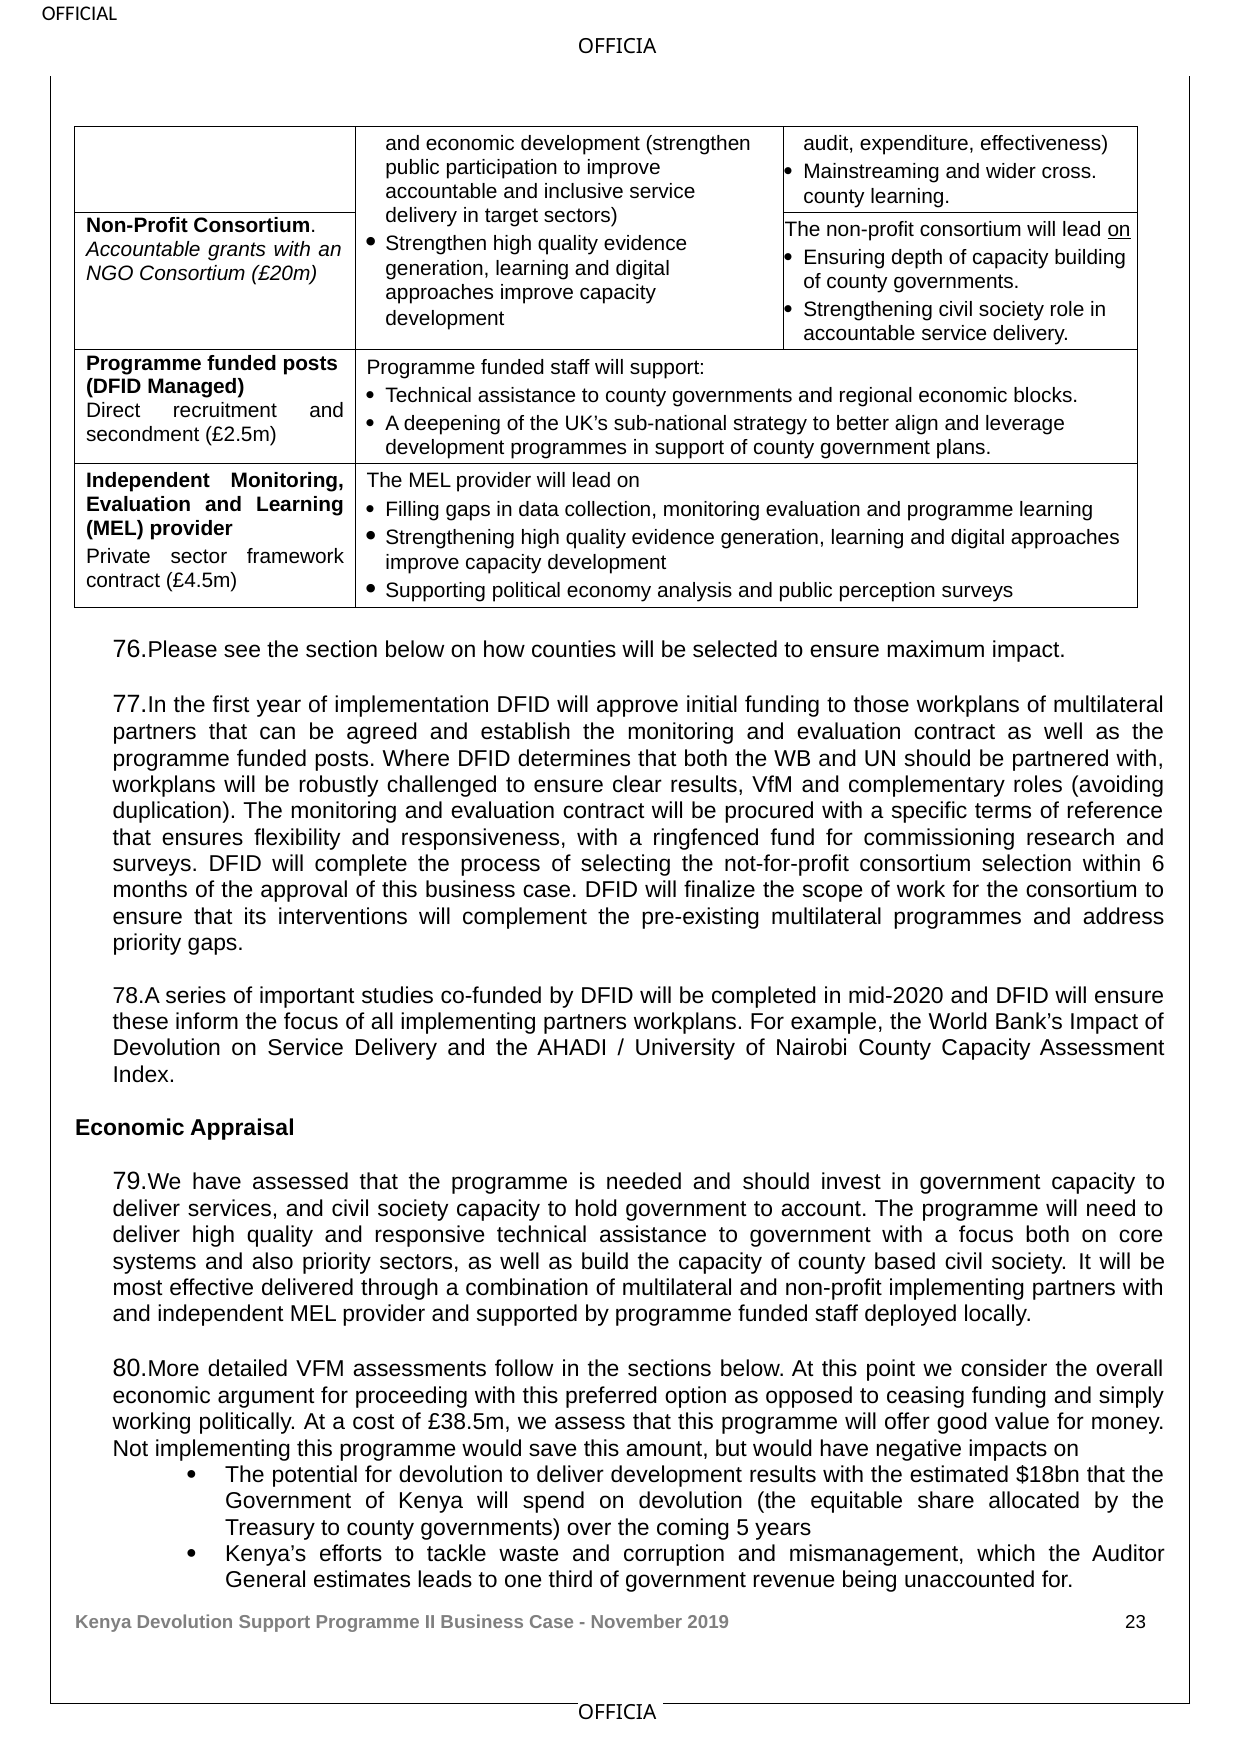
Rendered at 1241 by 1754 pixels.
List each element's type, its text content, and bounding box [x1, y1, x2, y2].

table_cell Programme funded staff will support: Technical assistance to county governments and regional economic blocks. A deepening of the UK’s sub-national strategy to better align and leverage development programmes in support of county government plans. [356, 350, 1137, 463]
list A series of important studies co-funded by DFID will be completed in mid-2020 and DFID will ensure these inform the focus of all implementing partners workplans. For example, the World Bank’s Impact of Devolution on Service Delivery and the AHADI / University of Nairobi County Capacity Assessment Index. [112, 982, 1165, 1087]
table_cell audit, expenditure, effectiveness) Mainstreaming and wider cross. county learning. [784, 127, 1137, 212]
list More detailed VFM assessments follow in the sections below. At this point we consider the overall economic argument for proceeding with this preferred option as opposed to ceasing funding and simply working politically. At a cost of £38.5m, we assess that this programme will offer good value for money. Not implementing this programme would save this amount, but would have negative impacts on [112, 1353, 1165, 1461]
table_cell [75, 127, 355, 212]
table_cell Independent Monitoring, Evaluation and Learning (MEL) provider Private sector framework contract (£4.5m) [75, 464, 355, 607]
list The potential for devolution to deliver development results with the estimated $18bn that the Government of Kenya will spend on devolution (the equitable share allocated by the Treasury to county governments) over the coming 5 years [187, 1461, 1165, 1540]
table_cell and economic development (strengthen public participation to improve accountable and inclusive service delivery in target sectors) Strengthen high quality evidence generation, learning and digital approaches improve capacity development [356, 127, 783, 349]
list We have assessed that the programme is needed and should invest in government capacity to deliver services, and civil society capacity to hold government to account. The programme will need to deliver high quality and responsive technical assistance to government with a focus both on core systems and also priority sectors, as well as build the capacity of county based civil society. It will be most effective delivered through a combination of multilateral and non-profit implementing partners with and independent MEL provider and supported by programme funded staff deployed locally. [112, 1166, 1165, 1327]
table_cell Programme funded posts (DFID Managed) Direct recruitment and secondment (£2.5m) [75, 350, 355, 463]
table_cell Non-Profit Consortium. Accountable grants with an NGO Consortium (£20m) [75, 213, 355, 349]
list In the first year of implementation DFID will approve initial funding to those workplans of multilateral partners that can be agreed and establish the monitoring and evaluation contract as well as the programme funded posts. Where DFID determines that both the WB and UN should be partnered with, workplans will be robustly challenged to ensure clear results, VfM and complementary roles (avoiding duplication). The monitoring and evaluation contract will be procured with a specific terms of reference that ensures flexibility and responsiveness, with a ringfenced fund for commissioning research and surveys. DFID will complete the process of selecting the not-for-profit consortium selection within 6 months of the approval of this business case. DFID will finalize the scope of work for the consortium to ensure that its interventions will complement the pre-existing multilateral programmes and address priority gaps. [112, 689, 1165, 955]
list Kenya’s efforts to tackle waste and corruption and mismanagement, which the Auditor General estimates leads to one third of government revenue being unaccounted for. [187, 1540, 1165, 1593]
table_cell The non-profit consortium will lead on Ensuring depth of capacity building of county governments. Strengthening civil society role in accountable service delivery. [784, 213, 1137, 349]
list Please see the section below on how counties will be selected to ensure maximum impact. [112, 634, 1165, 663]
table_cell The MEL provider will lead on Filling gaps in data collection, monitoring evaluation and programme learning Strengthening high quality evidence generation, learning and digital approaches improve capacity development Supporting political economy analysis and public perception surveys [356, 464, 1137, 607]
text Economic Appraisal [75, 1113, 1165, 1140]
